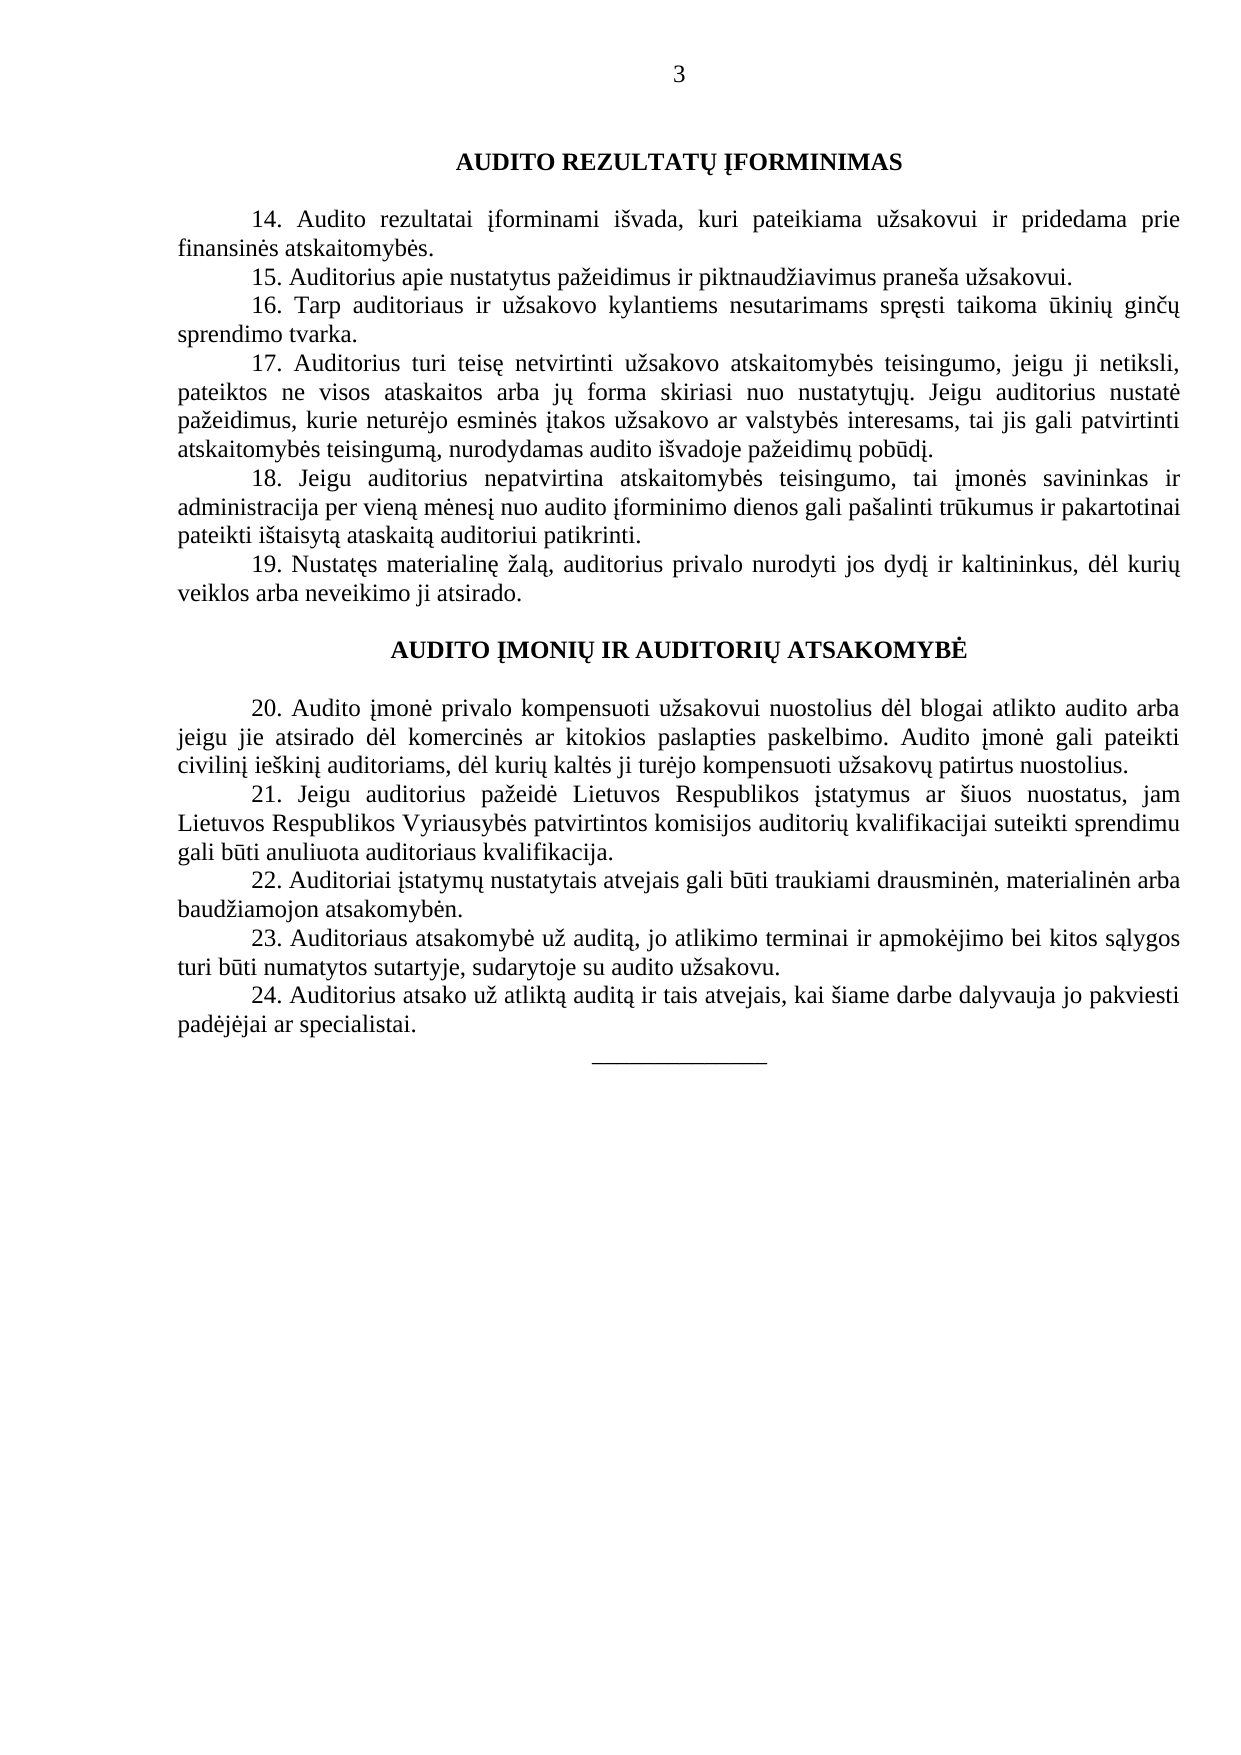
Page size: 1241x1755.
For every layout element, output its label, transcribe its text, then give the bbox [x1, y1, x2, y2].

text 15. Auditorius apie nustatytus pažeidimus ir piktnaudžiavimus praneša užsakovui. [177, 262, 1181, 291]
text AUDITO ĮMONIŲ IR AUDITORIŲ ATSAKOMYBĖ [177, 636, 1181, 664]
text 17. Auditorius turi teisę netvirtinti užsakovo atskaitomybės teisingumo, jeigu ji netiksli, pateiktos ne visos ataskaitos arba jų forma skiriasi nuo nustatytųjų. Jeigu auditorius nustatė pažeidimus, kurie neturėjo esminės įtakos užsakovo ar valstybės interesams, tai jis gali patvirtinti atskaitomybės teisingumą, nurodydamas audito išvadoje pažeidimų pobūdį. [177, 348, 1181, 463]
text 24. Auditorius atsako už atliktą auditą ir tais atvejais, kai šiame darbe dalyvauja jo pakviesti padėjėjai ar specialistai. [177, 981, 1181, 1038]
text 21. Jeigu auditorius pažeidė Lietuvos Respublikos įstatymus ar šiuos nuostatus, jam Lietuvos Respublikos Vyriausybės patvirtintos komisijos auditorių kvalifikacijai suteikti sprendimu gali būti anuliuota auditoriaus kvalifikacija. [177, 779, 1181, 866]
text 19. Nustatęs materialinę žalą, auditorius privalo nurodyti jos dydį ir kaltininkus, dėl kurių veiklos arba neveikimo ji atsirado. [177, 549, 1181, 607]
text AUDITO REZULTATŲ ĮFORMINIMAS [177, 147, 1181, 176]
text 22. Auditoriai įstatymų nustatytais atvejais gali būti traukiami drausminėn, materialinėn arba baudžiamojon atsakomybėn. [177, 866, 1181, 923]
text 23. Auditoriaus atsakomybė už auditą, jo atlikimo terminai ir apmokėjimo bei kitos sąlygos turi būti numatytos sutartyje, sudarytoje su audito užsakovu. [177, 923, 1181, 981]
text 16. Tarp auditoriaus ir užsakovo kylantiems nesutarimams spręsti taikoma ūkinių ginčų sprendimo tvarka. [177, 291, 1181, 348]
text 14. Audito rezultatai įforminami išvada, kuri pateikiama užsakovui ir pridedama prie finansinės atskaitomybės. [177, 204, 1181, 262]
text 18. Jeigu auditorius nepatvirtina atskaitomybės teisingumo, tai įmonės savininkas ir administracija per vieną mėnesį nuo audito įforminimo dienos gali pašalinti trūkumus ir pakartotinai pateikti ištaisytą ataskaitą auditoriui patikrinti. [177, 463, 1181, 549]
text ______________ [177, 1038, 1181, 1067]
text 20. Audito įmonė privalo kompensuoti užsakovui nuostolius dėl blogai atlikto audito arba jeigu jie atsirado dėl komercinės ar kitokios paslapties paskelbimo. Audito įmonė gali pateikti civilinį ieškinį auditoriams, dėl kurių kaltės ji turėjo kompensuoti užsakovų patirtus nuostolius. [177, 693, 1181, 779]
